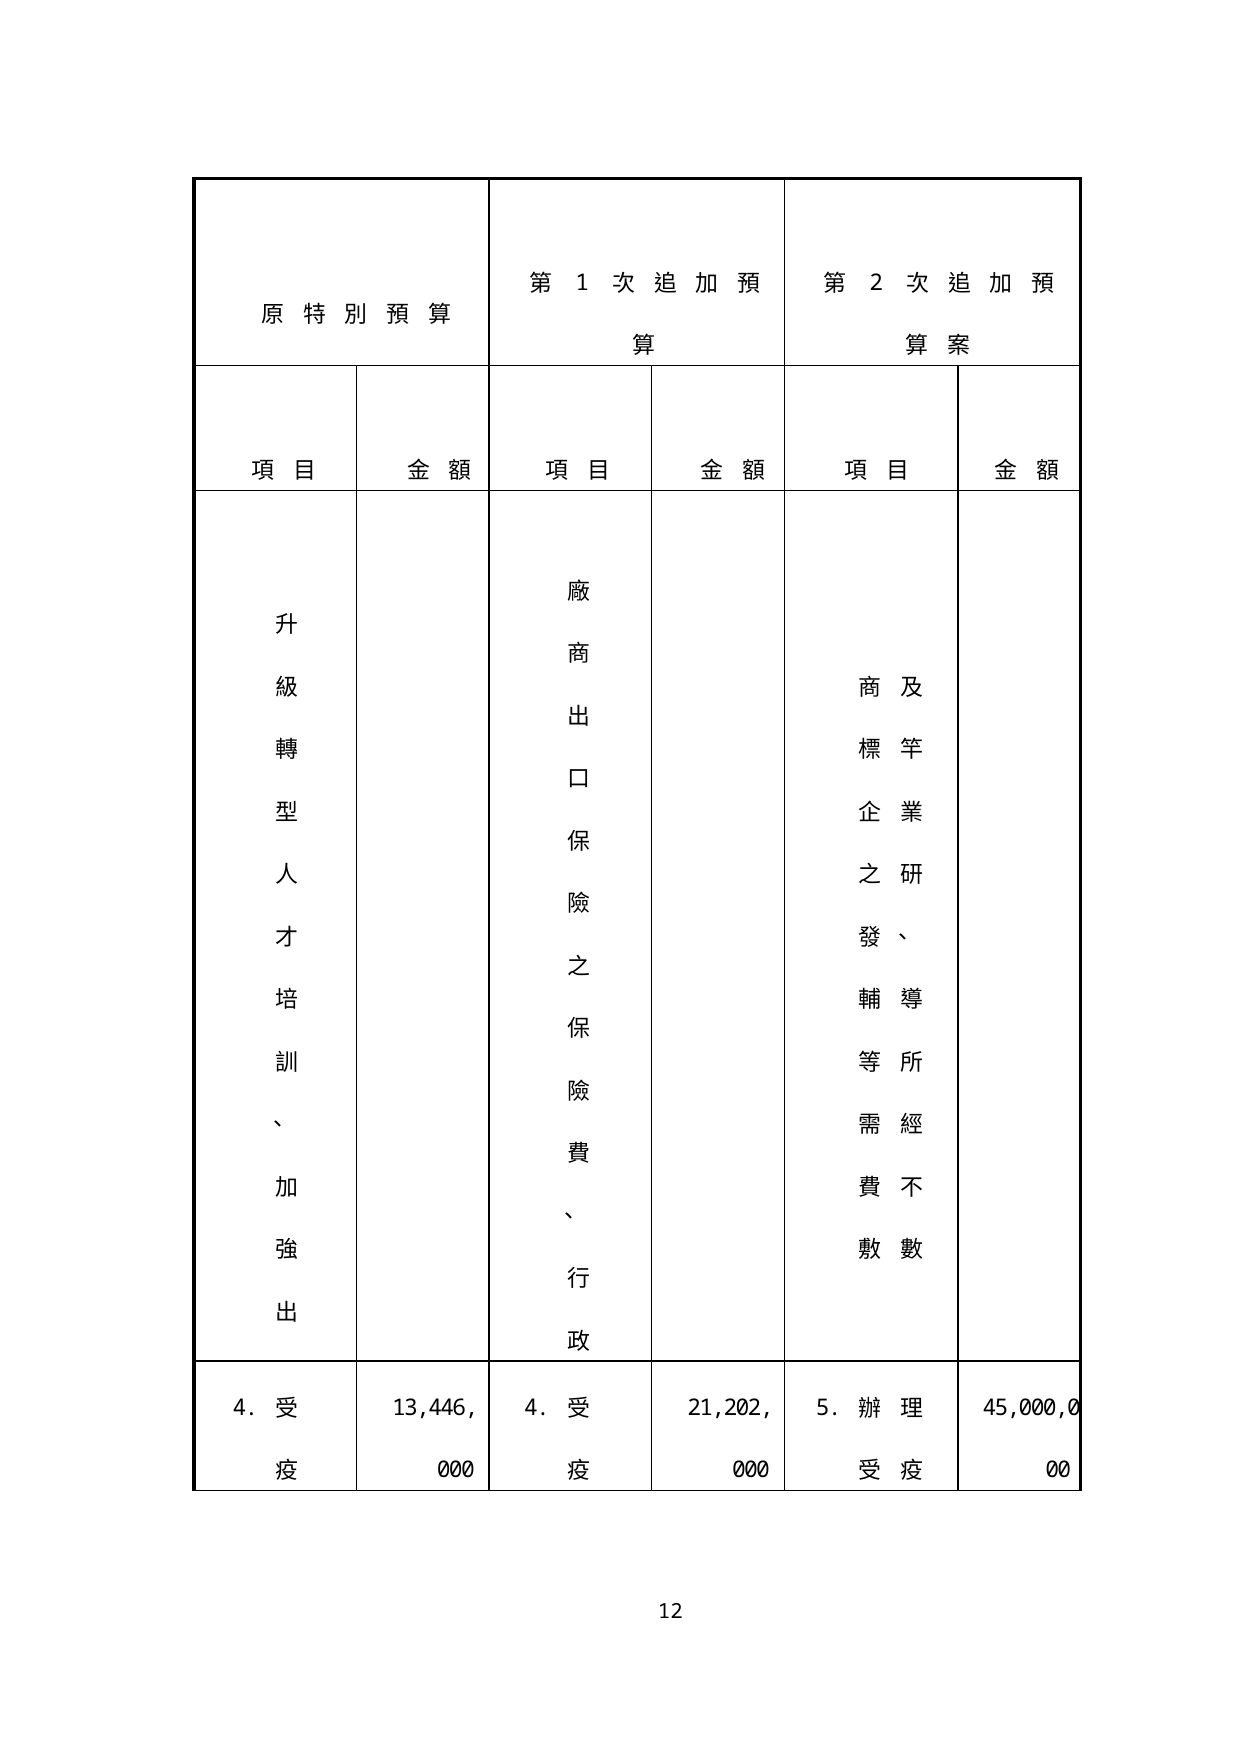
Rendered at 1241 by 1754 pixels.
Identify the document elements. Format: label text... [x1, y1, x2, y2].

table_cell [652, 491, 784, 1360]
table_cell 項目 [490, 366, 651, 490]
table_header 原特別預算 [196, 180, 488, 365]
table_cell (2)補助我國廠商出口保險之保險費、行政費及出口貸款利息【4】 [490, 491, 651, 1360]
table_cell [959, 491, 1079, 1360]
table_header 第2次追加預算案 [785, 180, 1079, 365]
table_header 第1次追加預算 [490, 180, 784, 365]
table_cell 4.補助受疫情影響廠商及標竿企業之研發、輔導等所需經 費不敷數【1、2】 [785, 491, 957, 1360]
table_cell 4.受疫 [490, 1362, 651, 1490]
table_cell 13,446,000 [357, 1362, 488, 1490]
table_cell 5.辦理受疫 [785, 1362, 957, 1490]
table_cell 項目 [785, 366, 957, 490]
table_cell 項目 [196, 366, 356, 490]
table_cell 金額 [652, 366, 784, 490]
table_cell (2)辦理產業升級轉型人才培訓、加強出口推廣等【6、10】 [196, 491, 356, 1360]
table_cell [357, 491, 488, 1360]
table_cell 4.受疫 [196, 1362, 356, 1490]
table_cell 21,202,000 [652, 1362, 784, 1490]
table_cell 金額 [959, 366, 1079, 490]
table_cell 45,000,000 [959, 1362, 1079, 1490]
table_cell 金額 [357, 366, 488, 490]
